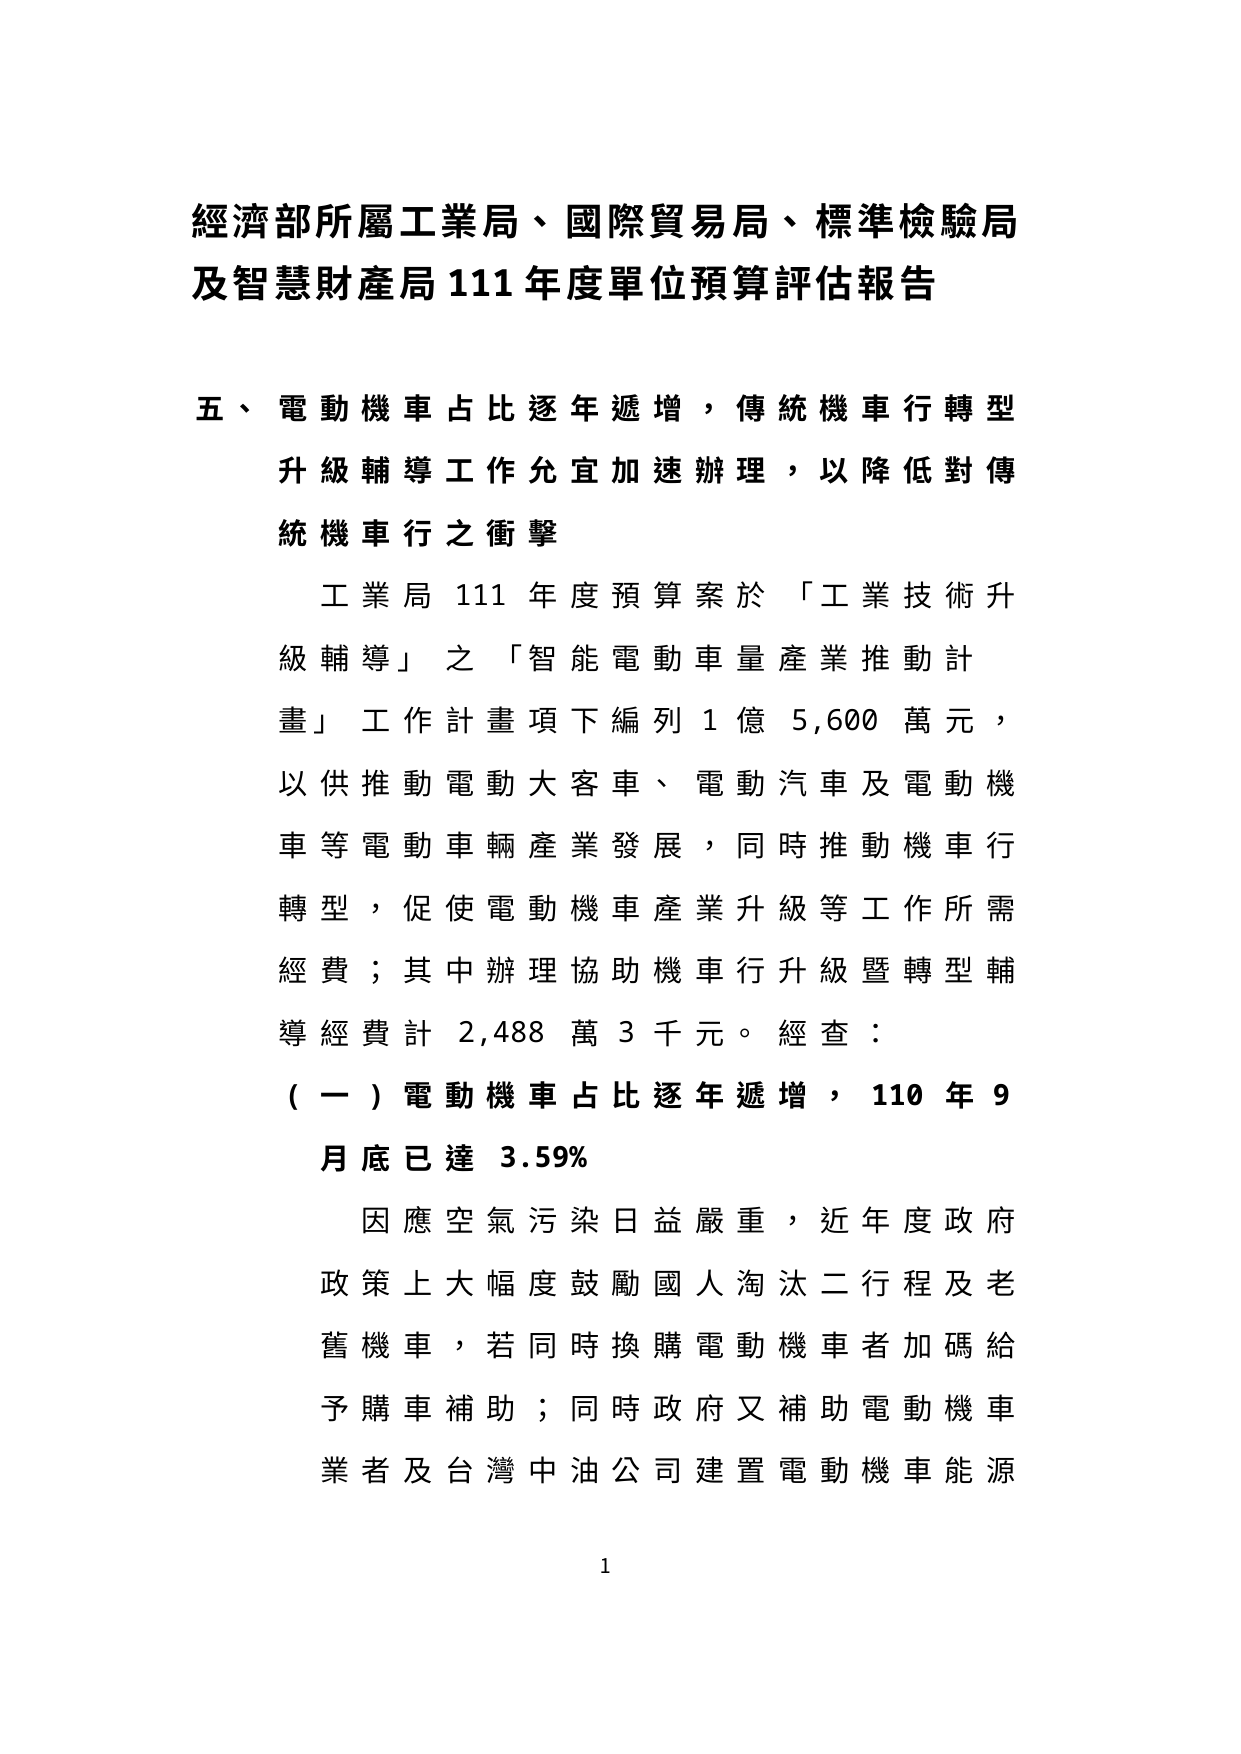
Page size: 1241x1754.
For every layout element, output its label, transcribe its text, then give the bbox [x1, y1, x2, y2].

text 五、電動機車占比逐年遞增，傳統機車行轉型升級輔導工作允宜加速辦理，以降低對傳統機車行之衝擊 [189, 365, 1022, 552]
text 經濟部所屬工業局、國際貿易局、標準檢驗局及智慧財產局111年度單位預算評估報告 [189, 177, 1022, 302]
text (一)電動機車占比逐年遞增，110年9月底已達3.59% [248, 1052, 1022, 1177]
text 因應空氣污染日益嚴重，近年度政府政策上大幅度鼓勵國人淘汰二行程及老舊機車，若同時換購電動機車者加碼給予購車補助；同時政府又補助電動機車業者及台灣中油公司建置電動機車能源補充設施，以強化國內電動機車產業發展基礎，遂致近年度電動機車銷量漸增，電動機車年度登記輛數由106年度之11萬4,013輛成長至110年9月底之51萬734輛；106年度至110年9月底止，各年度電動機車登記輛數占整體機車登記輛數比率亦逐年提升，由106年度之0.83%逐年遞增至109年度3.23%，110年截至9月底止續成長至3.59%(詳表1)，又電動機車年度成長率雖由106年度之70.71%遞減至109年度之26.62%，惟仍遠高於燃油機車109年度之成長率0.11%達26.51個百分點(詳表1)，顯示政府執行之電動機車補貼政策及補助建置電動機車能源補充設施對擴大電動機車占比已見初步效益。 [277, 1177, 1022, 1490]
text 工業局111年度預算案於「工業技術升級輔導」之「智能電動車量產業推動計畫」工作計畫項下編列1億5,600萬元，以供推動電動大客車、電動汽車及電動機車等電動車輛產業發展，同時推動機車行轉型，促使電動機車產業升級等工作所需經費；其中辦理協助機車行升級暨轉型輔導經費計2,488萬3千元。經查： [248, 552, 1022, 1052]
